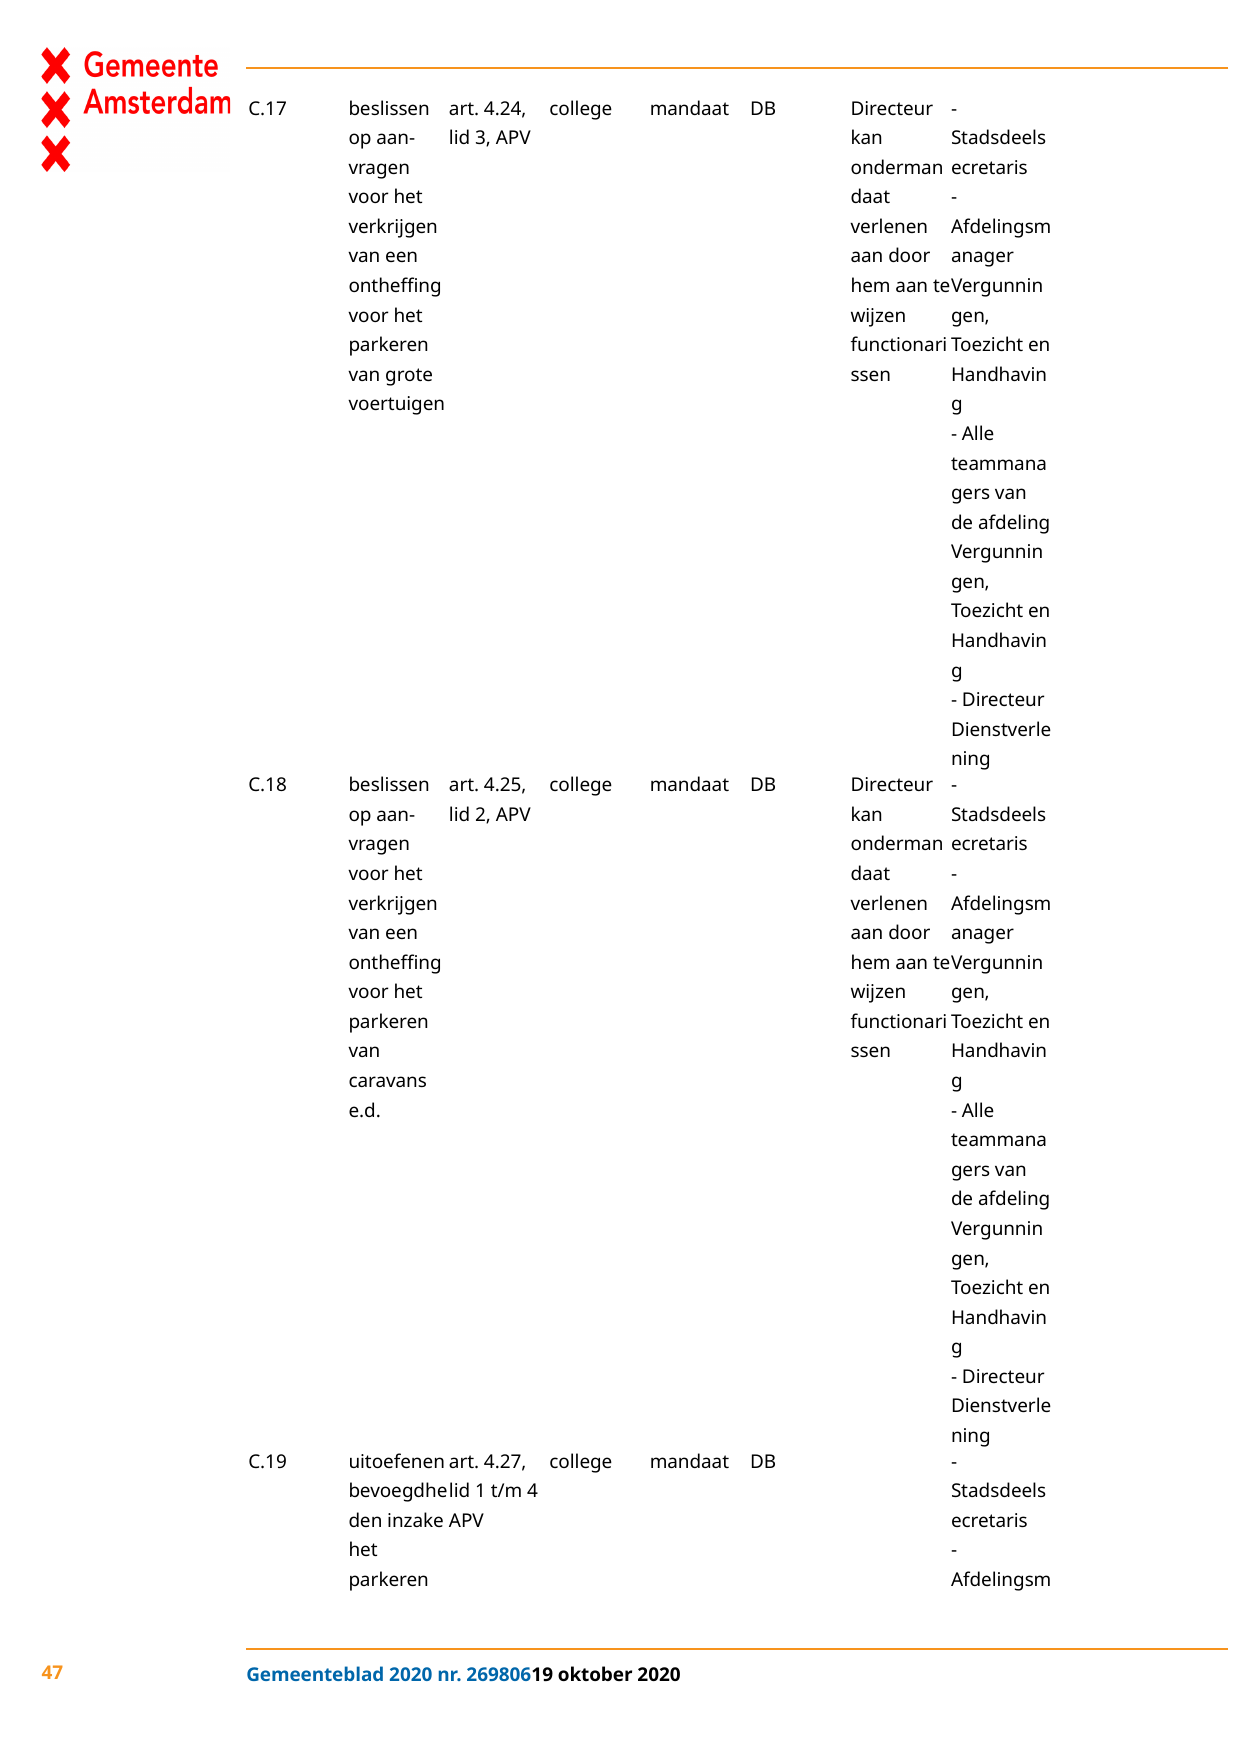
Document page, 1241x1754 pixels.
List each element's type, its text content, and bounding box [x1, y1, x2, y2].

table_cell C.17 [248, 95, 348, 771]
table_cell - Stadsdeelsecretaris - Afdelingsmanager Vergunningen, Toezicht en Handhaving - Alle teammanagers van de afdeling Vergunningen, Toezicht en Handhaving - Directeur Dienstverlening [951, 95, 1051, 771]
table_cell DB [750, 771, 850, 1448]
table_cell Directeur kan ondermandaat verlenen aan door hem aan te wijzen functionarissen [850, 771, 951, 1448]
table_cell art. 4.27, lid 1 t/m 4 APV [449, 1448, 549, 1592]
table_cell [1051, 95, 1152, 771]
picture [41, 47, 231, 172]
table_cell C.19 [248, 1448, 348, 1592]
table_cell [1051, 771, 1152, 1448]
table_cell DB [750, 95, 850, 771]
table_cell uitoefenen bevoegdheden inzake het parkeren [348, 1448, 449, 1592]
table_cell mandaat [650, 1448, 750, 1592]
table_cell college [549, 1448, 649, 1592]
table_cell mandaat [650, 95, 750, 771]
table_cell art. 4.24, lid 3, APV [449, 95, 549, 771]
table_cell college [549, 95, 649, 771]
table_cell college [549, 771, 649, 1448]
table_cell beslissen op aan-vragen voor het verkrijgen van een ontheffing voor het parkeren van caravans e.d. [348, 771, 449, 1448]
table_cell - Stadsdeelsecretaris - Afdelingsm [951, 1448, 1051, 1592]
table_cell [1051, 1448, 1152, 1592]
table_cell art. 4.25, lid 2, APV [449, 771, 549, 1448]
table_cell Directeur kan ondermandaat verlenen aan door hem aan te wijzen functionarissen [850, 95, 951, 771]
table_cell mandaat [650, 771, 750, 1448]
table_cell C.18 [248, 771, 348, 1448]
table_cell DB [750, 1448, 850, 1592]
table_cell - Stadsdeelsecretaris - Afdelingsmanager Vergunningen, Toezicht en Handhaving - Alle teammanagers van de afdeling Vergunningen, Toezicht en Handhaving - Directeur Dienstverlening [951, 771, 1051, 1448]
table_cell [850, 1448, 951, 1592]
table_cell beslissen op aan-vragen voor het verkrijgen van een ontheffing voor het parkeren van grote voertuigen [348, 95, 449, 771]
